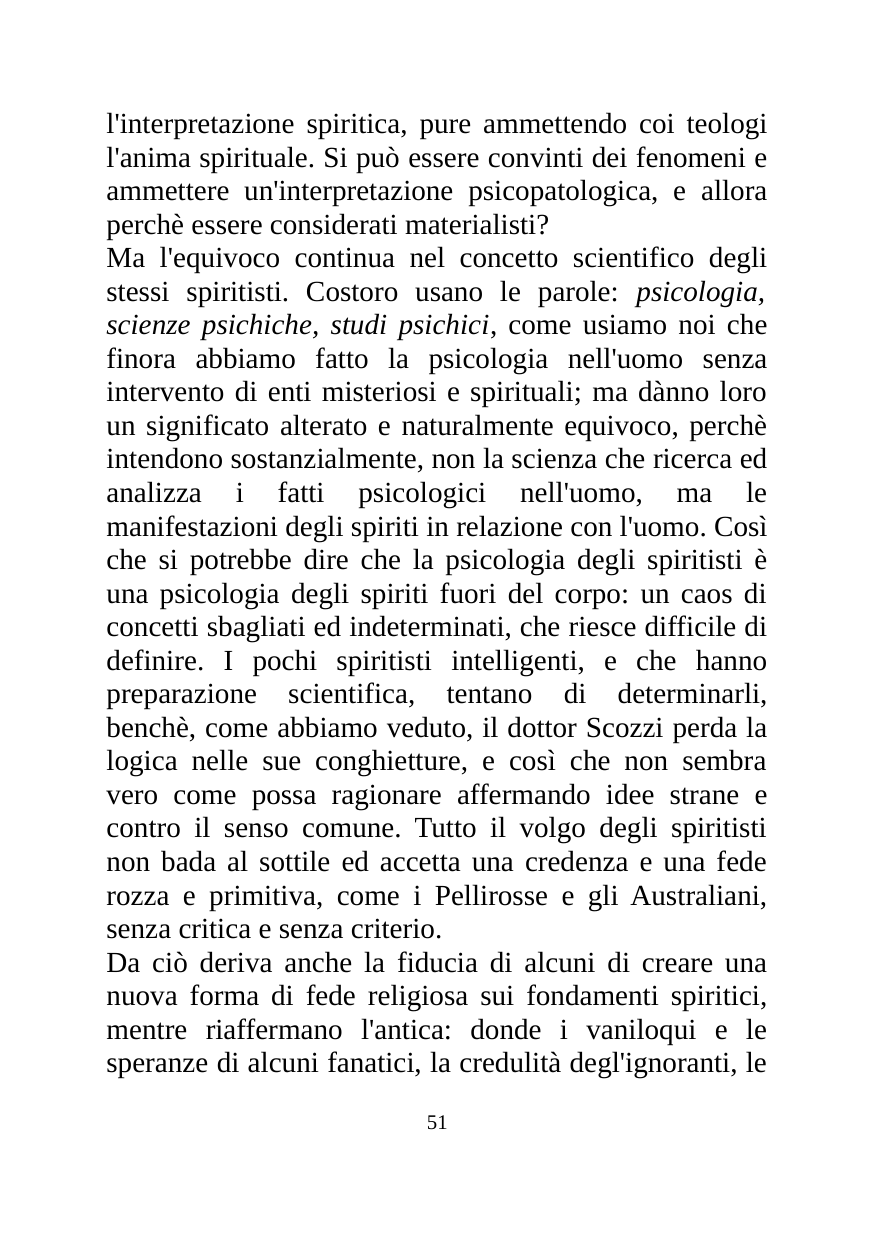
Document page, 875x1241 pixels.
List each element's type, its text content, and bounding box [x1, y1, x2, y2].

text Ma l'equivoco continua nel concetto scientifico degli stessi spiritisti. Costoro usano le parole: psicologia, scienze psichiche, studi psichici, come usiamo noi che finora abbiamo fatto la psicologia nell'uomo senza intervento di enti misteriosi e spirituali; ma dànno loro un significato alterato e naturalmente equivoco, perchè intendono sostanzialmente, non la scienza che ricerca ed analizza i fatti psicologici nell'uomo, ma le manifestazioni degli spiriti in relazione con l'uomo. Così che si potrebbe dire che la psicologia degli spiritisti è una psicologia degli spiriti fuori del corpo: un caos di concetti sbagliati ed indeterminati, che riesce difficile di definire. I pochi spiritisti intelligenti, e che hanno preparazione scientifica, tentano di determinarli, benchè, come abbiamo veduto, il dottor Scozzi perda la logica nelle sue conghietture, e così che non sembra vero come possa ragionare affermando idee strane e contro il senso comune. Tutto il volgo degli spiritisti non bada al sottile ed accetta una credenza e una fede rozza e primitiva, come i Pellirosse e gli Australiani, senza critica e senza criterio. [106, 240, 768, 945]
text Da ciò deriva anche la fiducia di alcuni di creare una nuova forma di fede religiosa sui fondamenti spiritici, mentre riaffermano l'antica: donde i vaniloqui e le speranze di alcuni fanatici, la credulità degl'ignoranti, le [106, 945, 768, 1079]
text l'interpretazione spiritica, pure ammettendo coi teologi l'anima spirituale. Si può essere convinti dei fenomeni e ammettere un'interpretazione psicopatologica, e allora perchè essere considerati materialisti? [106, 106, 768, 240]
